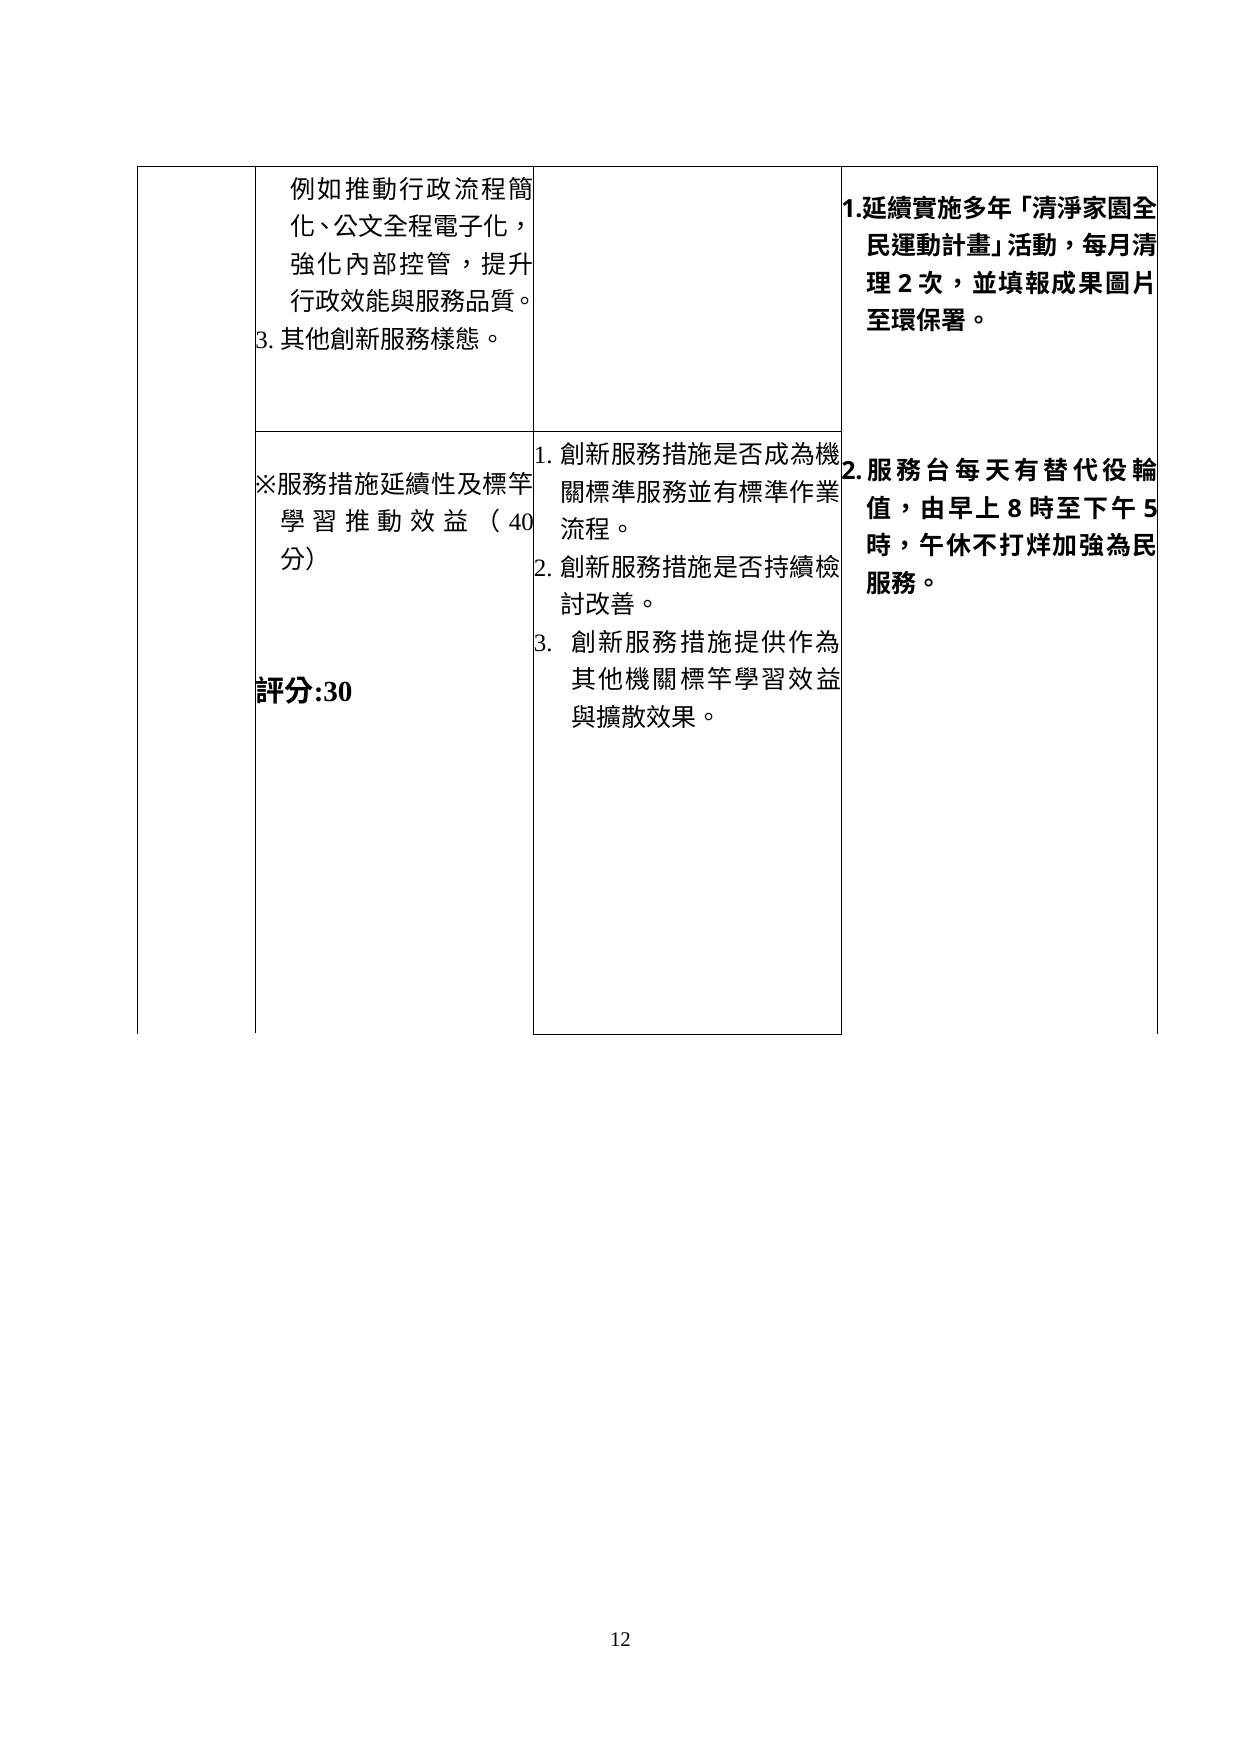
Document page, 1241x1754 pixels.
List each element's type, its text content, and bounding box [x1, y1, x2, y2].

table_cell ※有價值的創新服務(130分)： 評分:100 1. 對外服務面向： （1）服務流程便捷：如加強申辦資訊及流程完整公開，且逐一檢討申辦項目表單，進行簡化及標準化等作法。 （2）服務項目改造：如落實「一處受理、全程服務」單一窗口的設置；強化主動服務，如於重要時點主動提供民眾所需資訊、免書證免謄本等服務；申辦服務運用民間多元服務通路，擴大政府服務據點等便捷服務。 （3）服務方法創新：強化線上服務提供，如推動線上服務申辦、網路繳付款服務或增加民眾電子參與途徑等方法。 （4）服務評價回饋：如利用即時評價機制調查民眾接受服務意見，並回饋至業務流程改善。 2. 內部管理面向：從機關內部、機關與機關間、機關與民眾間的管理，檢討效能不彰因素並擬定改造作為，例如推動行政流程簡化、公文全程電子化，強化內部控管，提升行政效能與服務品質。 3. 其他創新服務樣態。 [256, 167, 533, 431]
table_cell ※服務措施延續性及標竿學習推動效益（40分） 評分:30 [255, 432, 533, 1034]
table_cell 1.延續實施多年「清淨家園全民運動計畫」活動，每月清理2次，並填報成果圖片至環保署。 2.服務台每天有替代役輪值，由早上8時至下午5時，午休不打烊加強為民服務。 [842, 167, 1157, 1034]
table_cell [138, 167, 255, 1034]
table_cell 所謂「創新」的概念可以是「無中生有」，即突破性、首創性的服務作為；或「有中生新」，即轉換性、改良性的服務作為。 服務創新最終的目的在於簡政便民，包括創新措施替民眾節省了哪些程序、多少時間、金錢或是其他成本；民眾因此獲得哪些生活便利性。 [534, 167, 841, 431]
table_cell 創新服務措施是否成為機關標準服務並有標準作業流程。 創新服務措施是否持續檢討改善。 創新服務措施提供作為其他機關標竿學習效益與擴散效果。 [534, 432, 841, 1034]
